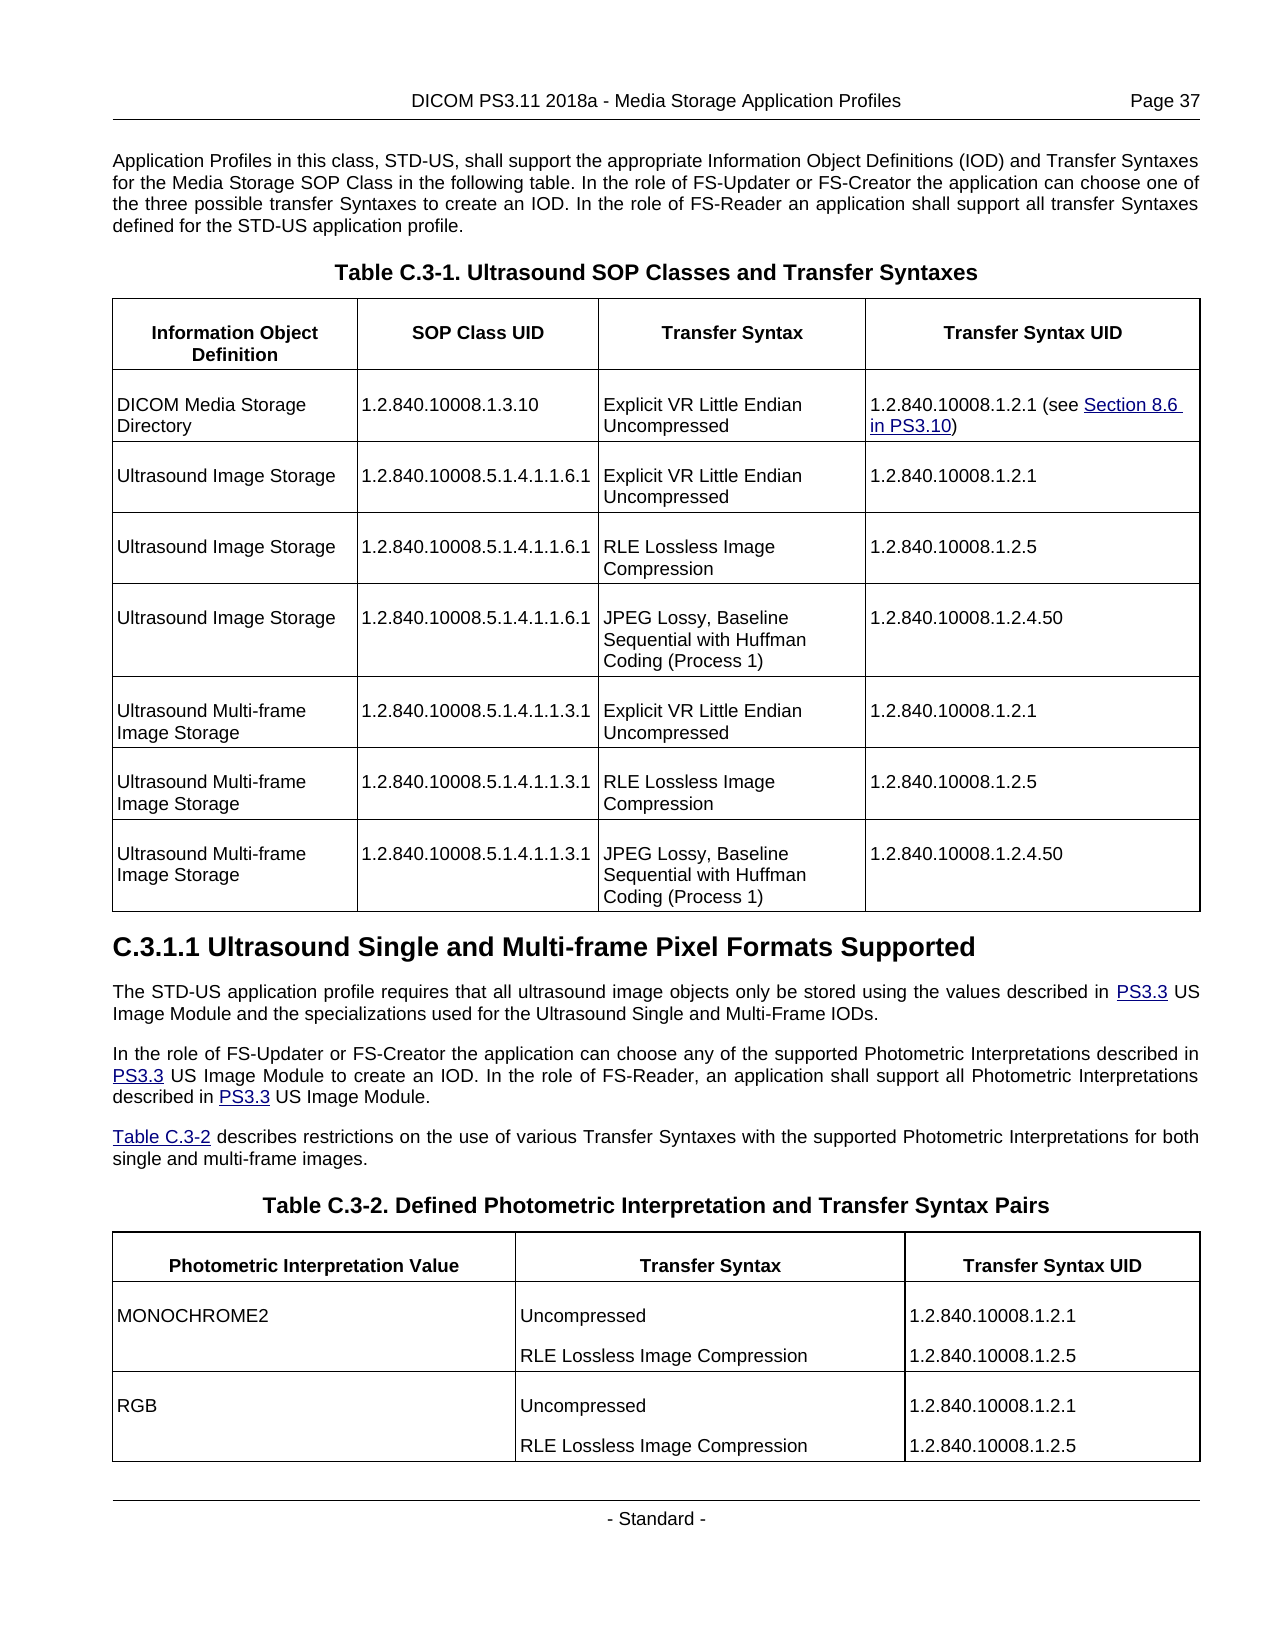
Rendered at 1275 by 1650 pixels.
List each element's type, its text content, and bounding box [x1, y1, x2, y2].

table_cell Uncompressed RLE Lossless Image Compression [516, 1282, 904, 1371]
table_header Photometric Interpretation Value [113, 1233, 515, 1281]
table_header Information Object Definition [113, 299, 357, 369]
table_header Transfer Syntax [599, 299, 865, 369]
table_cell RLE Lossless Image Compression [599, 513, 865, 583]
table_cell RGB [113, 1372, 515, 1461]
table_cell 1.2.840.10008.5.1.4.1.1.3.1 [358, 820, 598, 911]
table_cell 1.2.840.10008.5.1.4.1.1.6.1 [358, 584, 598, 676]
table_header SOP Class UID [358, 299, 598, 369]
table_cell 1.2.840.10008.1.2.1 [866, 677, 1199, 747]
table_cell MONOCHROME2 [113, 1282, 515, 1371]
text The STD-US application profile requires that all ultrasound image objects only be stored using the values described in PS3.3 US Image Module and the specializations used for the Ultrasound Single and Multi-Frame IODs. [112, 981, 1200, 1024]
table_cell Explicit VR Little Endian Uncompressed [599, 442, 865, 512]
table_cell 1.2.840.10008.5.1.4.1.1.3.1 [358, 748, 598, 818]
table_cell Ultrasound Image Storage [113, 442, 357, 512]
table_cell 1.2.840.10008.1.2.1 (see Section 8.6 in PS3.10) [866, 370, 1199, 441]
table_cell Ultrasound Multi-frame Image Storage [113, 677, 357, 747]
table_header Transfer Syntax [516, 1233, 904, 1281]
table_cell Ultrasound Multi-frame Image Storage [113, 748, 357, 818]
table_cell Explicit VR Little Endian Uncompressed [599, 370, 865, 441]
text Table C.3-2. Defined Photometric Interpretation and Transfer Syntax Pairs [112, 1192, 1200, 1218]
table_cell Ultrasound Multi-frame Image Storage [113, 820, 357, 911]
table_cell DICOM Media Storage Directory [113, 370, 357, 441]
table_cell 1.2.840.10008.1.2.5 [866, 513, 1199, 583]
text Table C.3-2 describes restrictions on the use of various Transfer Syntaxes with the supported Photometric Interpretations for both single and multi-frame images. [112, 1126, 1200, 1169]
table_cell JPEG Lossy, Baseline Sequential with Huffman Coding (Process 1) [599, 820, 865, 911]
table_cell 1.2.840.10008.1.3.10 [358, 370, 598, 441]
table_header Transfer Syntax UID [906, 1233, 1199, 1281]
table_cell Ultrasound Image Storage [113, 513, 357, 583]
text Table C.3-1. Ultrasound SOP Classes and Transfer Syntaxes [112, 259, 1200, 284]
table_header Transfer Syntax UID [866, 299, 1199, 369]
table_cell Ultrasound Image Storage [113, 584, 357, 676]
text C.3.1.1 Ultrasound Single and Multi-frame Pixel Formats Supported [112, 931, 1200, 962]
table_cell 1.2.840.10008.5.1.4.1.1.3.1 [358, 677, 598, 747]
table_cell 1.2.840.10008.5.1.4.1.1.6.1 [358, 513, 598, 583]
table_cell 1.2.840.10008.5.1.4.1.1.6.1 [358, 442, 598, 512]
table_cell 1.2.840.10008.1.2.5 [866, 748, 1199, 818]
table_cell Uncompressed RLE Lossless Image Compression [516, 1372, 904, 1461]
text In the role of FS-Updater or FS-Creator the application can choose any of the supported Photometric Interpretations described in PS3.3 US Image Module to create an IOD. In the role of FS-Reader, an application shall support all Photometric Interpretations described in PS3.3 US Image Module. [112, 1043, 1200, 1108]
table_cell Explicit VR Little Endian Uncompressed [599, 677, 865, 747]
table_cell JPEG Lossy, Baseline Sequential with Huffman Coding (Process 1) [599, 584, 865, 676]
text Application Profiles in this class, STD-US, shall support the appropriate Information Object Definitions (IOD) and Transfer Syntaxes for the Media Storage SOP Class in the following table. In the role of FS-Updater or FS-Creator the application can choose one of the three possible transfer Syntaxes to create an IOD. In the role of FS-Reader an application shall support all transfer Syntaxes defined for the STD-US application profile. [112, 150, 1200, 236]
table_cell 1.2.840.10008.1.2.1 [866, 442, 1199, 512]
table_cell 1.2.840.10008.1.2.1 1.2.840.10008.1.2.5 [906, 1282, 1199, 1371]
table_cell 1.2.840.10008.1.2.1 1.2.840.10008.1.2.5 [906, 1372, 1199, 1461]
table_cell 1.2.840.10008.1.2.4.50 [866, 584, 1199, 676]
table_cell 1.2.840.10008.1.2.4.50 [866, 820, 1199, 911]
table_cell RLE Lossless Image Compression [599, 748, 865, 818]
